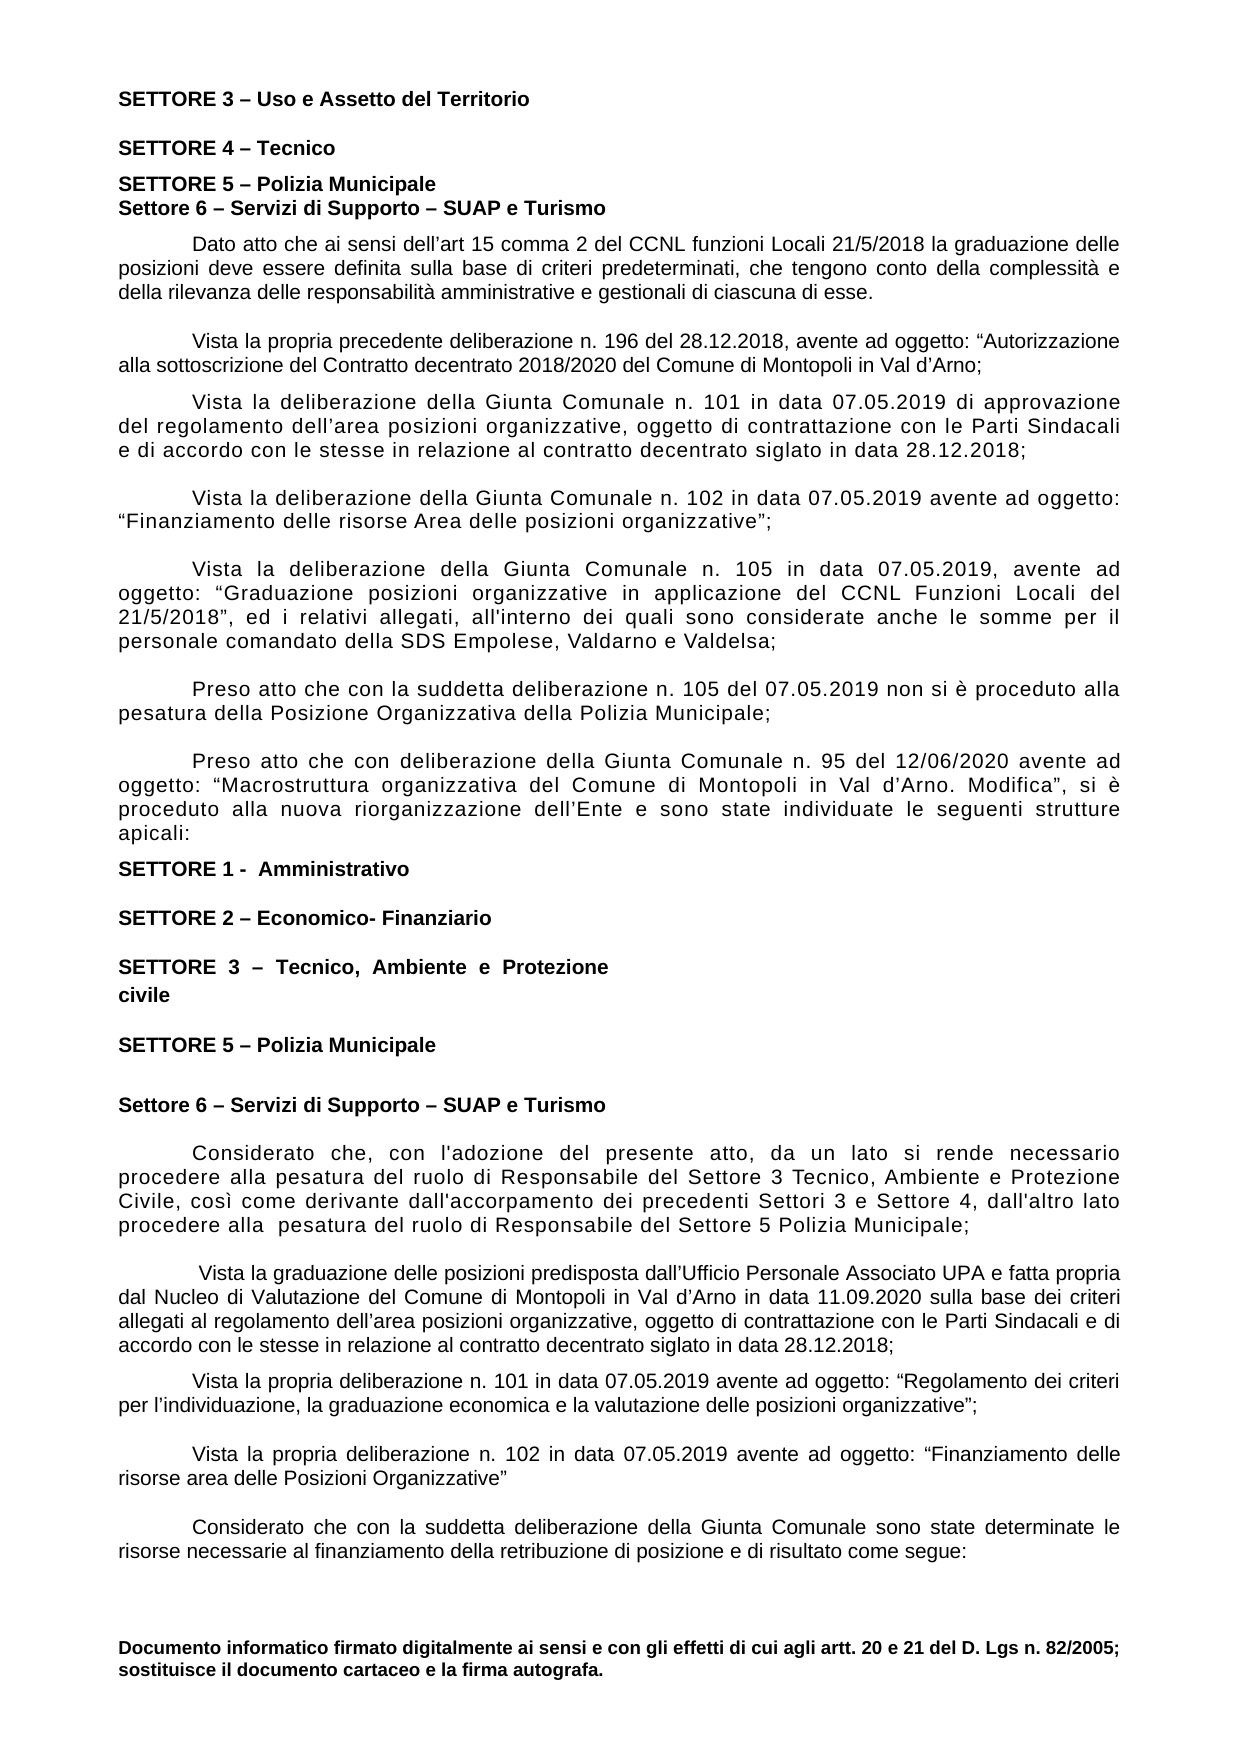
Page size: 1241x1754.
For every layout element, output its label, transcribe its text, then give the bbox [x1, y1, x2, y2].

text Vista la propria precedente deliberazione n. 196 del 28.12.2018, avente ad oggetto: “Autorizzazione alla sottoscrizione del Contratto decentrato 2018/2020 del Comune di Montopoli in Val d’Arno; [118, 329, 1122, 377]
text Vista la deliberazione della Giunta Comunale n. 105 in data 07.05.2019, avente ad oggetto: “Graduazione posizioni organizzative in applicazione del CCNL Funzioni Locali del 21/5/2018”, ed i relativi allegati, all'interno dei quali sono considerate anche le somme per il personale comandato della SDS Empolese, Valdarno e Valdelsa; [118, 557, 1122, 653]
text Preso atto che con deliberazione della Giunta Comunale n. 95 del 12/06/2020 avente ad oggetto: “Macrostruttura organizzativa del Comune di Montopoli in Val d’Arno. Modifica”, si è proceduto alla nuova riorganizzazione dell’Ente e sono state individuate le seguenti strutture apicali: [118, 749, 1122, 845]
table_cell SETTORE 2 – Economico- Finanziario [107, 894, 620, 943]
text Considerato che, con l'adozione del presente atto, da un lato si rende necessario procedere alla pesatura del ruolo di Responsabile del Settore 3 Tecnico, Ambiente e Protezione Civile, così come derivante dall'accorpamento dei precedenti Settori 3 e Settore 4, dall'altro lato procedere alla pesatura del ruolo di Responsabile del Settore 5 Polizia Municipale; [118, 1141, 1122, 1237]
table_cell Settore 6 – Servizi di Supporto – SUAP e Turismo [107, 1069, 620, 1117]
table_cell SETTORE 4 – Tecnico [107, 123, 620, 172]
table_cell SETTORE 5 – Polizia Municipale [107, 1020, 620, 1069]
text Considerato che con la suddetta deliberazione della Giunta Comunale sono state determinate le risorse necessarie al finanziamento della retribuzione di posizione e di risultato come segue: [118, 1515, 1122, 1563]
text Vista la deliberazione della Giunta Comunale n. 102 in data 07.05.2019 avente ad oggetto: “Finanziamento delle risorse Area delle posizioni organizzative”; [118, 485, 1122, 533]
text Vista la propria deliberazione n. 102 in data 07.05.2019 avente ad oggetto: “Finanziamento delle risorse area delle Posizioni Organizzative” [118, 1442, 1122, 1490]
table_cell SETTORE 3 – Uso e Assetto del Territorio [107, 74, 620, 123]
text Vista la deliberazione della Giunta Comunale n. 101 in data 07.05.2019 di approvazione del regolamento dell’area posizioni organizzative, oggetto di contrattazione con le Parti Sindacali e di accordo con le stesse in relazione al contratto decentrato siglato in data 28.12.2018; [118, 389, 1122, 461]
table_header SETTORE 1 - Amministrativo [107, 845, 620, 894]
text Preso atto che con la suddetta deliberazione n. 105 del 07.05.2019 non si è proceduto alla pesatura della Posizione Organizzativa della Polizia Municipale; [118, 677, 1122, 725]
table_cell SETTORE 3 – Tecnico, Ambiente e Protezione civile [107, 943, 620, 1020]
table_cell SETTORE 5 – Polizia Municipale Settore 6 – Servizi di Supporto – SUAP e Turismo [107, 172, 620, 220]
text Vista la graduazione delle posizioni predisposta dall’Ufficio Personale Associato UPA e fatta propria dal Nucleo di Valutazione del Comune di Montopoli in Val d’Arno in data 11.09.2020 sulla base dei criteri allegati al regolamento dell’area posizioni organizzative, oggetto di contrattazione con le Parti Sindacali e di accordo con le stesse in relazione al contratto decentrato siglato in data 28.12.2018; [118, 1261, 1122, 1357]
text Vista la propria deliberazione n. 101 in data 07.05.2019 avente ad oggetto: “Regolamento dei criteri per l’individuazione, la graduazione economica e la valutazione delle posizioni organizzative”; [118, 1369, 1122, 1417]
text Dato atto che ai sensi dell’art 15 comma 2 del CCNL funzioni Locali 21/5/2018 la graduazione delle posizioni deve essere definita sulla base di criteri predeterminati, che tengono conto della complessità e della rilevanza delle responsabilità amministrative e gestionali di ciascuna di esse. [118, 232, 1122, 304]
